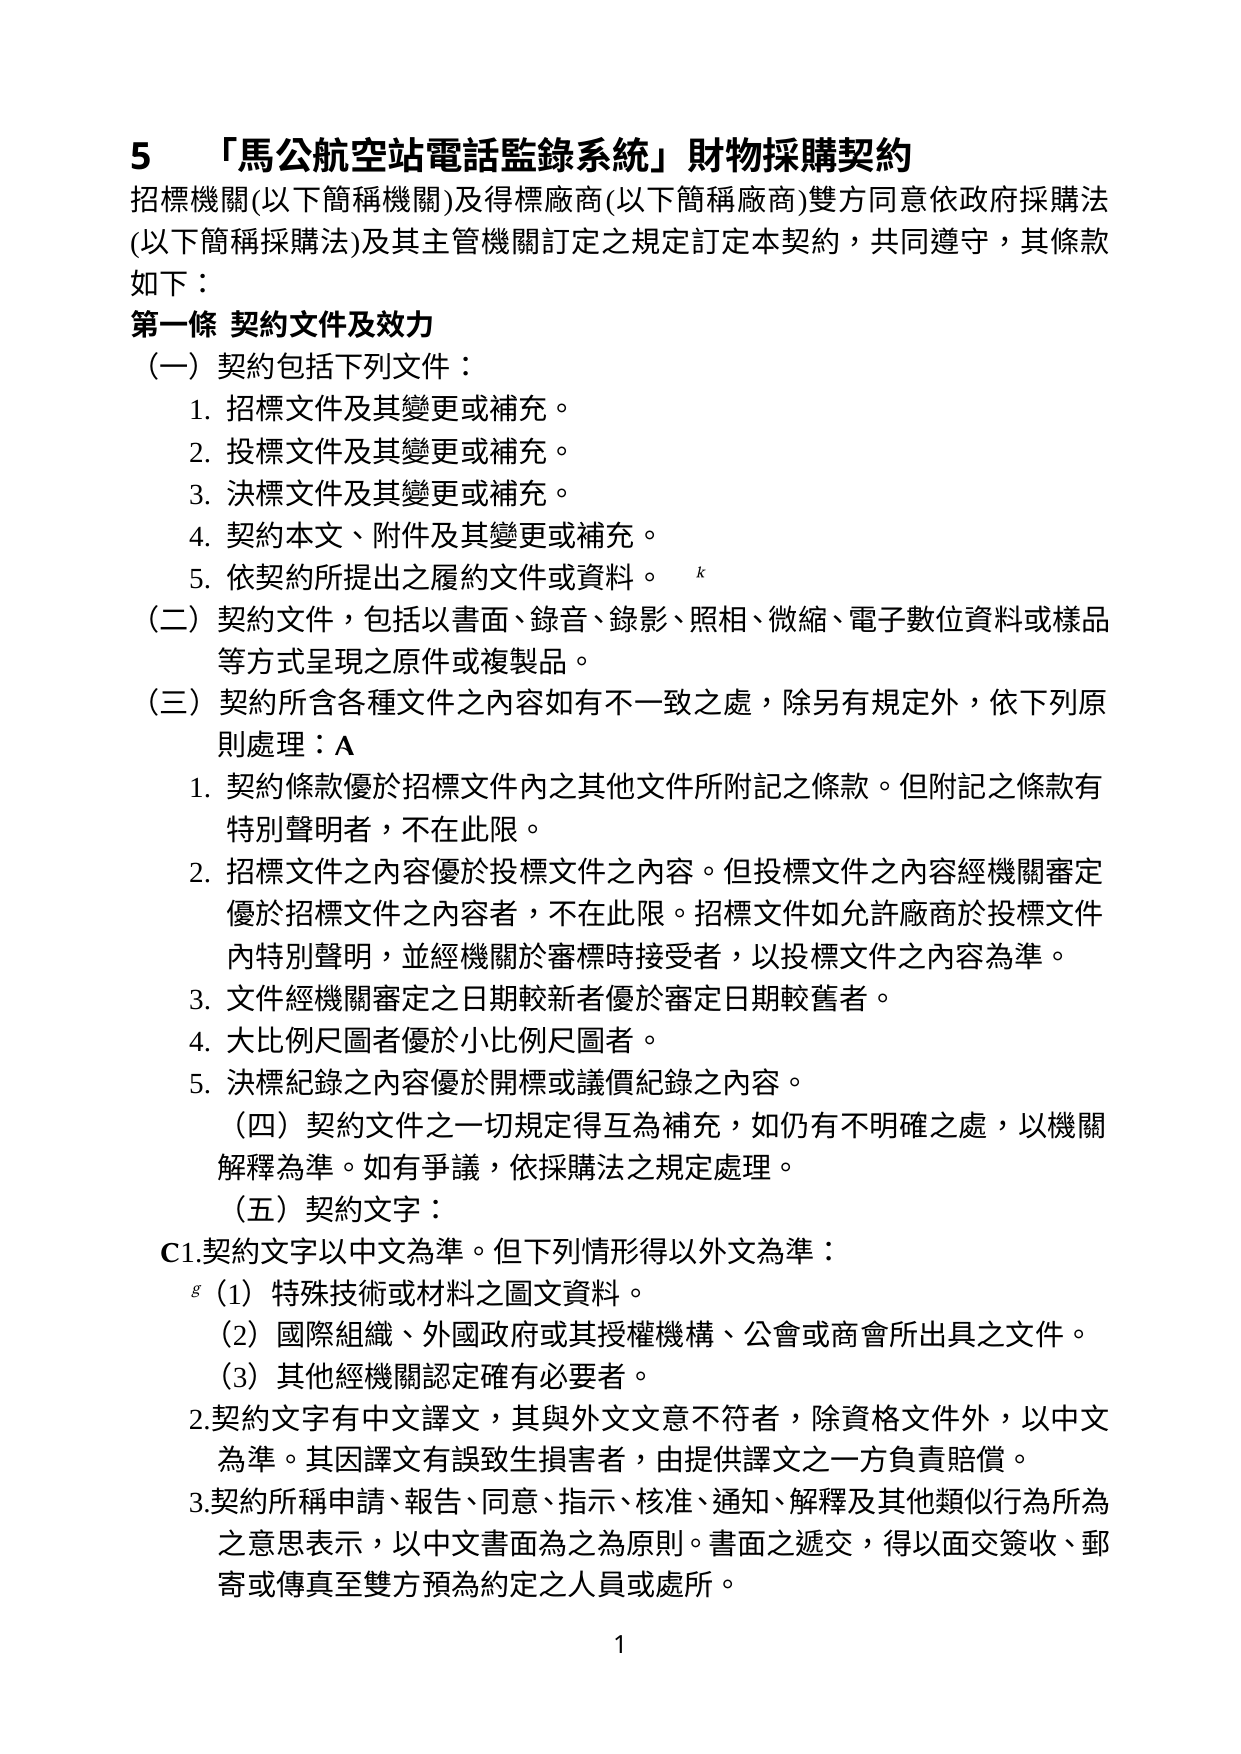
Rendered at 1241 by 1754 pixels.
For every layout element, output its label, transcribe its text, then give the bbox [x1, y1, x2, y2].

text （3）其他經機關認定確有必要者。 [189, 1354, 1110, 1396]
text 5 「馬公航空站電話監錄系統」財物採購契約 [130, 136, 1110, 177]
list 文件經機關審定之日期較新者優於審定日期較舊者。 [189, 975, 1104, 1018]
text 2.契約文字有中文譯文，其與外文文意不符者，除資格文件外，以中文為準。其因譯文有誤致生損害者，由提供譯文之一方負責賠償。 [188, 1396, 1110, 1479]
text （二）契約文件，包括以書面、錄音、錄影、照相、微縮、電子數位資料或樣品等方式呈現之原件或複製品。 [130, 597, 1110, 681]
text 第一條 契約文件及效力 [130, 302, 1110, 344]
text （一）契約包括下列文件： [130, 344, 1110, 386]
text 招標機關(以下簡稱機關)及得標廠商(以下簡稱廠商)雙方同意依政府採購法(以下簡稱採購法)及其主管機關訂定之規定訂定本契約，共同遵守，其條款如下： [130, 177, 1110, 302]
list 投標文件及其變更或補充。 [189, 428, 1110, 470]
text （2）國際組織、外國政府或其授權機構、公會或商會所出具之文件。 [189, 1312, 1110, 1354]
list 決標紀錄之內容優於開標或議價紀錄之內容。 [189, 1060, 1104, 1102]
text 3.契約所稱申請、報告、同意、指示、核准、通知、解釋及其他類似行為所為之意思表示，以中文書面為之為原則。書面之遞交，得以面交簽收、郵寄或傳真至雙方預為約定之人員或處所。 [188, 1479, 1110, 1604]
text （三）契約所含各種文件之內容如有不一致之處，除另有規定外，依下列原則處理： [130, 681, 1110, 764]
text 1.契約文字以中文為準。但下列情形得以外文為準： [159, 1229, 1110, 1271]
list 招標文件及其變更或補充。 [189, 386, 1110, 428]
list 決標文件及其變更或補充。 [189, 470, 1110, 513]
list （四）契約文件之一切規定得互為補充，如仍有不明確之處，以機關解釋為準。如有爭議，依採購法之規定處理。 [130, 1102, 1110, 1187]
list 契約條款優於招標文件內之其他文件所附記之條款。但附記之條款有特別聲明者，不在此限。 [189, 764, 1104, 848]
list 大比例尺圖者優於小比例尺圖者。 [189, 1018, 1104, 1060]
list 依契約所提出之履約文件或資料。 [189, 555, 1110, 597]
text （1）特殊技術或材料之圖文資料。 [189, 1271, 1110, 1312]
list （五）契約文字： [130, 1187, 1110, 1229]
list 招標文件之內容優於投標文件之內容。但投標文件之內容經機關審定優於招標文件之內容者，不在此限。招標文件如允許廠商於投標文件內特別聲明，並經機關於審標時接受者，以投標文件之內容為準。 [189, 848, 1104, 975]
list 契約本文、附件及其變更或補充。 [189, 513, 1110, 555]
